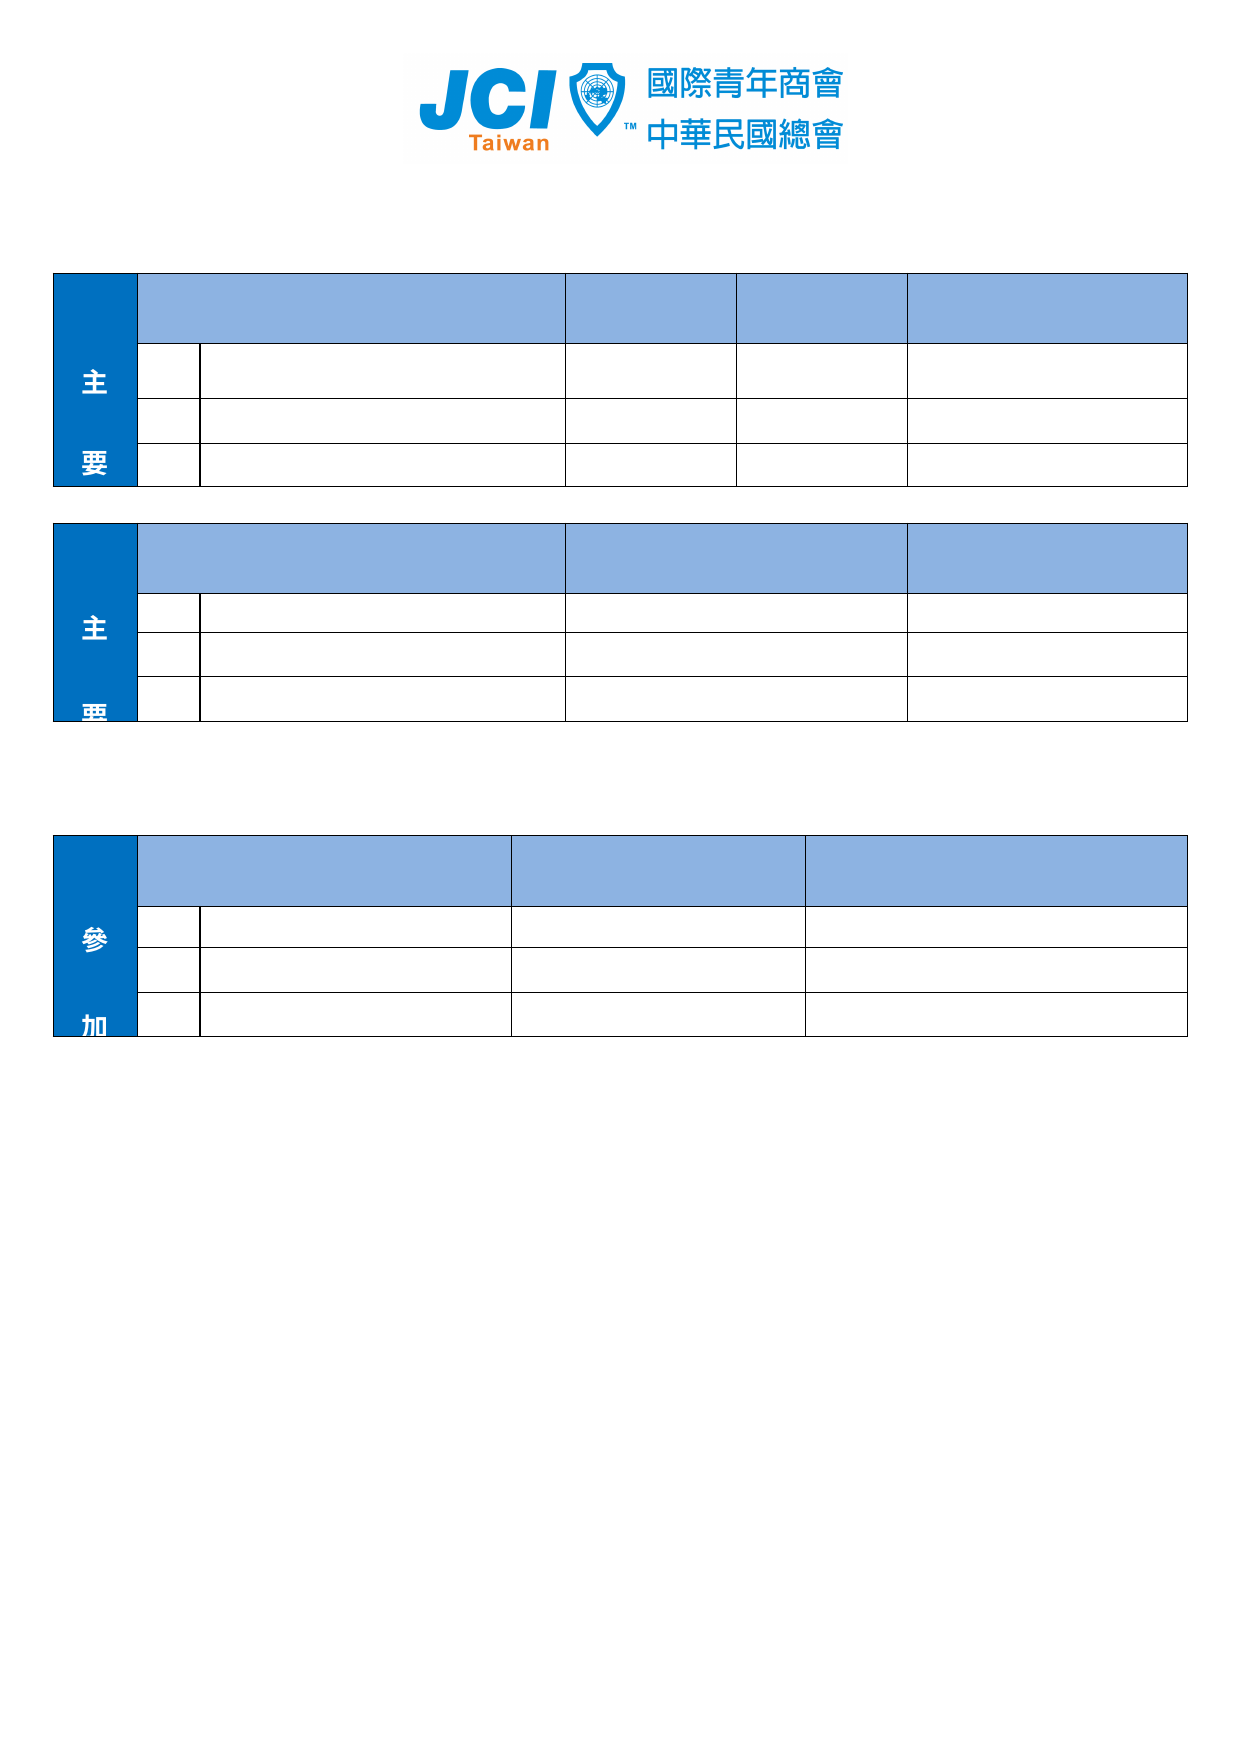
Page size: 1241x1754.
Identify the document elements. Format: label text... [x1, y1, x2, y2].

table_cell [737, 444, 907, 486]
table_cell [566, 594, 907, 632]
table_cell 3 [138, 677, 199, 721]
table_cell [201, 677, 565, 721]
table_cell [566, 344, 736, 398]
table_cell [566, 399, 736, 442]
table_header 職 稱 [512, 836, 805, 906]
table_header 出版日期 [737, 274, 907, 343]
table_cell 2 [138, 948, 199, 992]
table_header 主 要 得 獎 紀 錄 [54, 524, 137, 721]
table_cell [566, 677, 907, 721]
table_cell 1 [138, 907, 199, 947]
table_cell [201, 907, 511, 947]
table_header 起訖年月 [806, 836, 1187, 906]
table_cell [566, 633, 907, 676]
table_header 社團名稱 [138, 836, 511, 906]
table_cell 3 [138, 993, 199, 1036]
table_cell [737, 344, 907, 398]
table_cell [201, 344, 565, 398]
table_cell [512, 948, 805, 992]
table_cell [201, 993, 511, 1036]
table_header 頒獎單位 [566, 524, 907, 593]
table_header 著作(發明)名稱 [138, 274, 565, 343]
table_cell 1 [138, 344, 199, 398]
table_cell [201, 948, 511, 992]
table_cell [201, 633, 565, 676]
table_cell [908, 344, 1187, 398]
table_cell 3 [138, 444, 199, 486]
table_cell [512, 993, 805, 1036]
table_cell [806, 993, 1187, 1036]
table_header 參 加 社 團 [54, 836, 137, 1036]
table_header 出版社 [566, 274, 736, 343]
table_header ISBN [908, 274, 1187, 343]
table_cell [737, 399, 907, 442]
table_cell [201, 594, 565, 632]
table_cell [908, 399, 1187, 442]
table_cell [566, 444, 736, 486]
table_cell [512, 907, 805, 947]
table_cell 2 [138, 399, 199, 442]
table_cell [908, 633, 1187, 676]
table_cell [806, 907, 1187, 947]
table_cell 2 [138, 633, 199, 676]
table_cell [908, 594, 1187, 632]
table_cell 1 [138, 594, 199, 632]
table_header 得獎日期 [908, 524, 1187, 593]
table_cell [908, 444, 1187, 486]
table_cell [201, 444, 565, 486]
table_cell [806, 948, 1187, 992]
table_cell [201, 399, 565, 442]
table_cell [908, 677, 1187, 721]
table_header 獎項名稱 [138, 524, 565, 593]
table_header 主 要 著 作 或 發 明 [54, 274, 137, 486]
